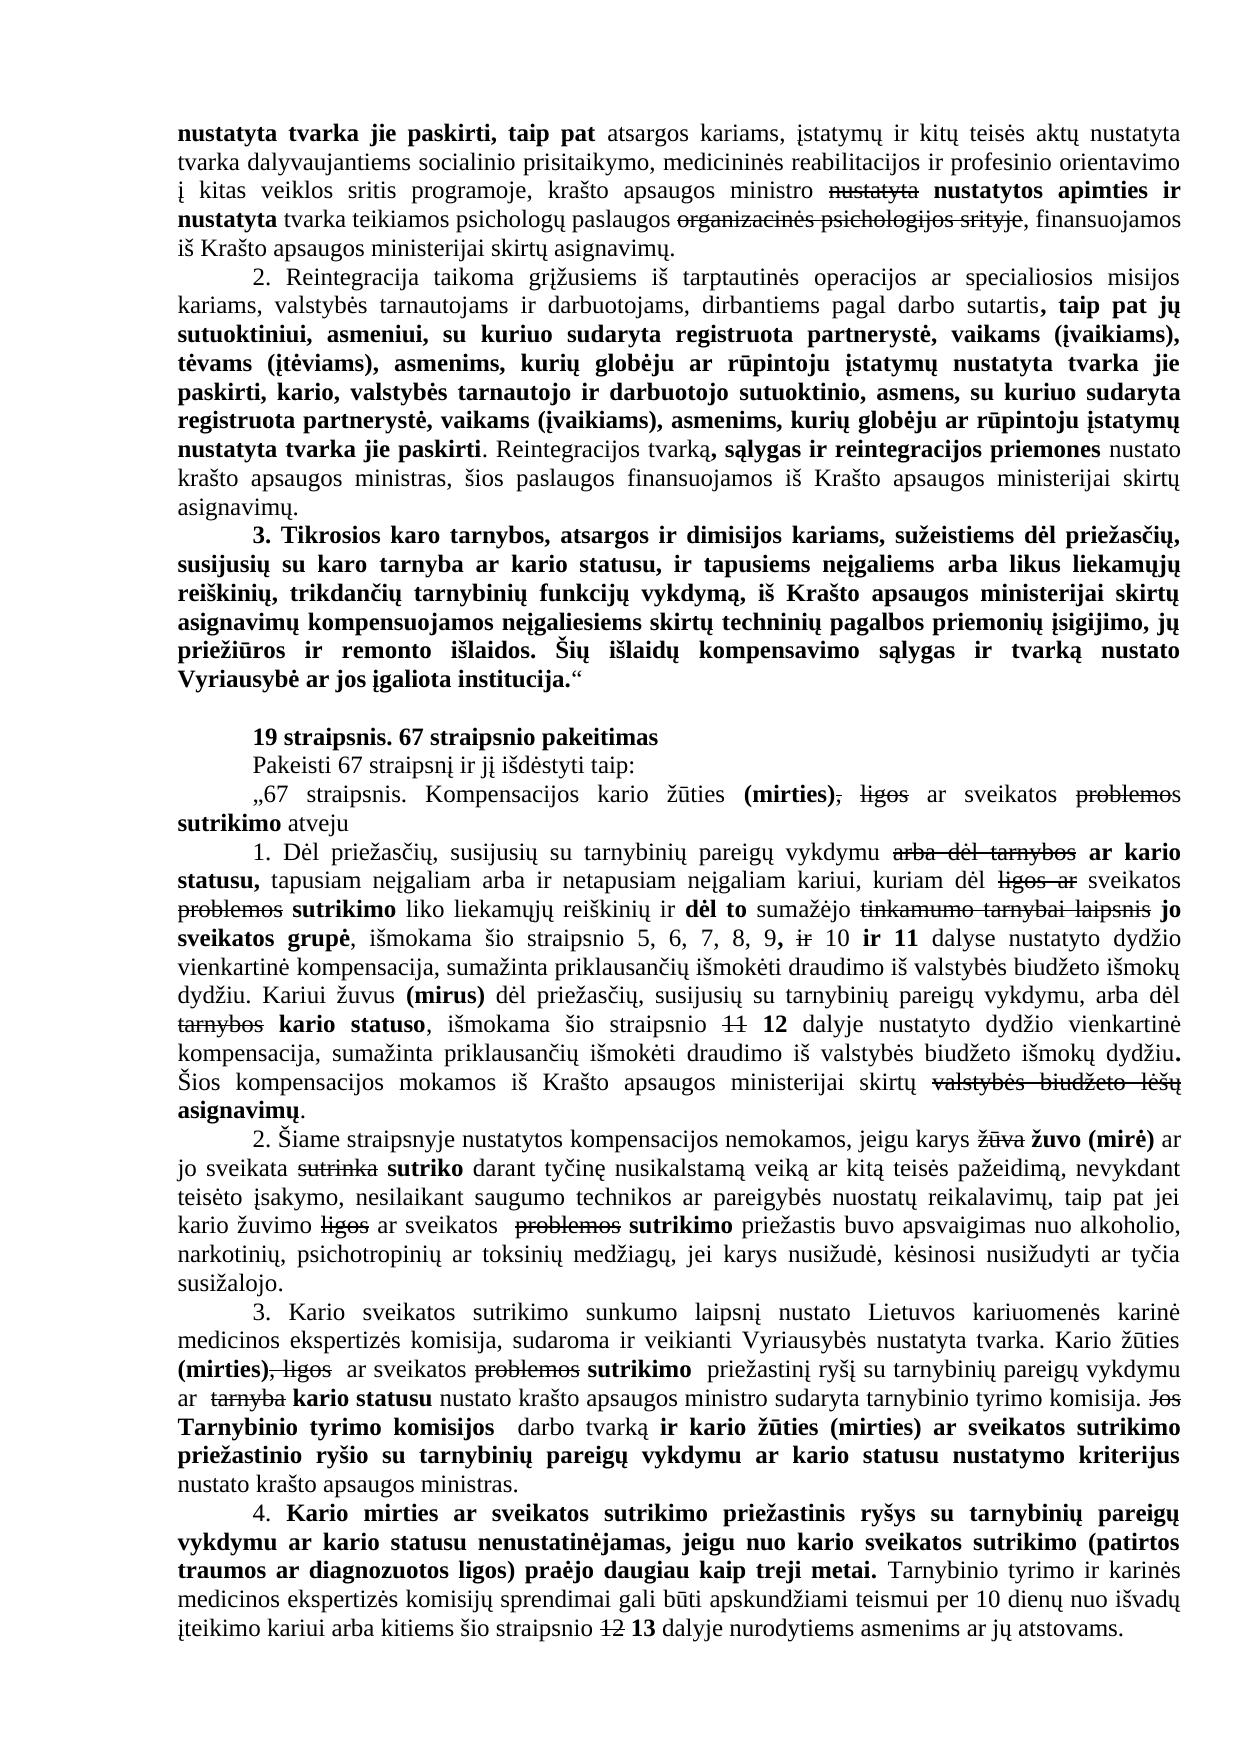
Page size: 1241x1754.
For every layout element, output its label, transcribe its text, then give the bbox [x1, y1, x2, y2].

text 3. Tikrosios karo tarnybos, atsargos ir dimisijos kariams, sužeistiems dėl priežasčių, susijusių su karo tarnyba ar kario statusu, ir tapusiems neįgaliems arba likus liekamųjų reiškinių, trikdančių tarnybinių funkcijų vykdymą, iš Krašto apsaugos ministerijai skirtų asignavimų kompensuojamos neįgaliesiems skirtų techninių pagalbos priemonių įsigijimo, jų priežiūros ir remonto išlaidos. Šių išlaidų kompensavimo sąlygas ir tvarką nustato Vyriausybė ar jos įgaliota institucija.“ [177, 521, 1181, 693]
text 4. Kario mirties ar sveikatos sutrikimo priežastinis ryšys su tarnybinių pareigų vykdymu ar kario statusu nenustatinėjamas, jeigu nuo kario sveikatos sutrikimo (patirtos traumos ar diagnozuotos ligos) praėjo daugiau kaip treji metai. Tarnybinio tyrimo ir karinės medicinos ekspertizės komisijų sprendimai gali būti apskundžiami teismui per 10 dienų nuo išvadų įteikimo kariui arba kitiems šio straipsnio 12 13 dalyje nurodytiems asmenims ar jų atstovams. [177, 1498, 1181, 1642]
text 19 straipsnis. 67 straipsnio pakeitimas [177, 722, 1181, 751]
text 3. Kario sveikatos sutrikimo sunkumo laipsnį nustato Lietuvos kariuomenės karinė medicinos ekspertizės komisija, sudaroma ir veikianti Vyriausybės nustatyta tvarka. Kario žūties (mirties), ligos ar sveikatos problemos sutrikimo priežastinį ryšį su tarnybinių pareigų vykdymu ar tarnyba kario statusu nustato krašto apsaugos ministro sudaryta tarnybinio tyrimo komisija. Jos Tarnybinio tyrimo komisijos darbo tvarką ir kario žūties (mirties) ar sveikatos sutrikimo priežastinio ryšio su tarnybinių pareigų vykdymu ar kario statusu nustatymo kriterijus nustato krašto apsaugos ministras. [177, 1297, 1181, 1498]
text 2. Reintegracija taikoma grįžusiems iš tarptautinės operacijos ar specialiosios misijos kariams, valstybės tarnautojams ir darbuotojams, dirbantiems pagal darbo sutartis, taip pat jų sutuoktiniui, asmeniui, su kuriuo sudaryta registruota partnerystė, vaikams (įvaikiams), tėvams (įtėviams), asmenims, kurių globėju ar rūpintoju įstatymų nustatyta tvarka jie paskirti, kario, valstybės tarnautojo ir darbuotojo sutuoktinio, asmens, su kuriuo sudaryta registruota partnerystė, vaikams (įvaikiams), asmenims, kurių globėju ar rūpintoju įstatymų nustatyta tvarka jie paskirti. Reintegracijos tvarką, sąlygas ir reintegracijos priemones nustato krašto apsaugos ministras, šios paslaugos finansuojamos iš Krašto apsaugos ministerijai skirtų asignavimų. [177, 262, 1181, 521]
text 1. Dėl priežasčių, susijusių su tarnybinių pareigų vykdymu arba dėl tarnybos ar kario statusu, tapusiam neįgaliam arba ir netapusiam neįgaliam kariui, kuriam dėl ligos ar sveikatos problemos sutrikimo liko liekamųjų reiškinių ir dėl to sumažėjo tinkamumo tarnybai laipsnis jo sveikatos grupė, išmokama šio straipsnio 5, 6, 7, 8, 9, ir 10 ir 11 dalyse nustatyto dydžio vienkartinė kompensacija, sumažinta priklausančių išmokėti draudimo iš valstybės biudžeto išmokų dydžiu. Kariui žuvus (mirus) dėl priežasčių, susijusių su tarnybinių pareigų vykdymu, arba dėl tarnybos kario statuso, išmokama šio straipsnio 11 12 dalyje nustatyto dydžio vienkartinė kompensacija, sumažinta priklausančių išmokėti draudimo iš valstybės biudžeto išmokų dydžiu. Šios kompensacijos mokamos iš Krašto apsaugos ministerijai skirtų valstybės biudžeto lėšų asignavimų. [177, 837, 1181, 1124]
text Pakeisti 67 straipsnį ir jį išdėstyti taip: [177, 751, 1181, 779]
text nustatyta tvarka jie paskirti, taip pat atsargos kariams, įstatymų ir kitų teisės aktų nustatyta tvarka dalyvaujantiems socialinio prisitaikymo, medicininės reabilitacijos ir profesinio orientavimo į kitas veiklos sritis programoje, krašto apsaugos ministro nustatyta nustatytos apimties ir nustatyta tvarka teikiamos psichologų paslaugos organizacinės psichologijos srityje, finansuojamos iš Krašto apsaugos ministerijai skirtų asignavimų. [177, 118, 1181, 262]
text „67 straipsnis. Kompensacijos kario žūties (mirties), ligos ar sveikatos problemos sutrikimo atveju [177, 779, 1181, 837]
text 2. Šiame straipsnyje nustatytos kompensacijos nemokamos, jeigu karys žūva žuvo (mirė) ar jo sveikata sutrinka sutriko darant tyčinę nusikalstamą veiką ar kitą teisės pažeidimą, nevykdant teisėto įsakymo, nesilaikant saugumo technikos ar pareigybės nuostatų reikalavimų, taip pat jei kario žuvimo ligos ar sveikatos problemos sutrikimo priežastis buvo apsvaigimas nuo alkoholio, narkotinių, psichotropinių ar toksinių medžiagų, jei karys nusižudė, kėsinosi nusižudyti ar tyčia susižalojo. [177, 1124, 1181, 1297]
